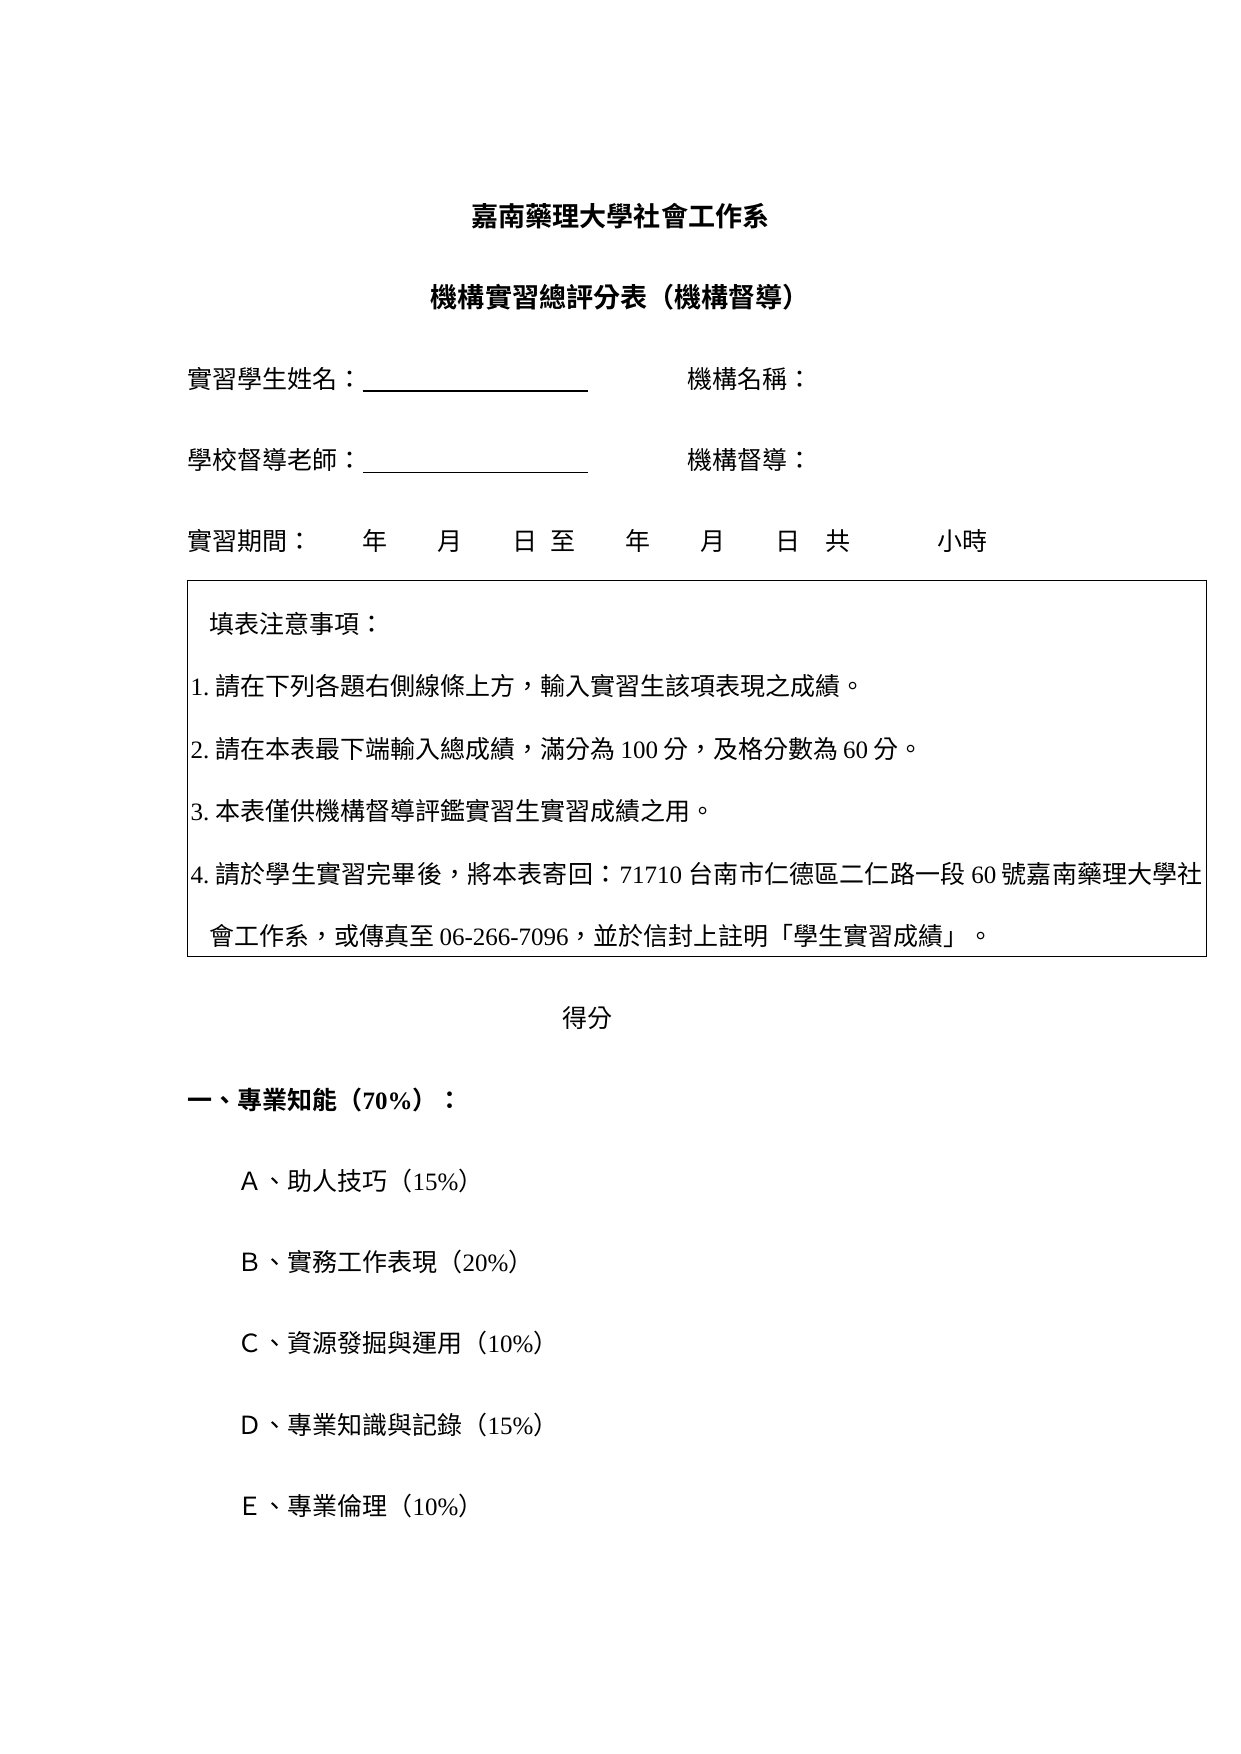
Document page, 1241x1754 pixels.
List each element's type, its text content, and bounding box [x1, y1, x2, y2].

text 實習學生姓名： 機構名稱： [187, 336, 1053, 398]
text 機構實習總評分表（機構督導） [187, 254, 1053, 317]
text 嘉南藥理大學社會工作系 [187, 173, 1053, 236]
table_header 填表注意事項： 請在下列各題右側線條上方，輸入實習生該項表現之成績。 請在本表最下端輸入總成績，滿分為100分，及格分數為60分。 本表僅供機構督導評鑑實習生實習成績之用。 請於學生實習完畢後，將本表寄回：71710 台南市仁德區二仁路一段60號嘉南藥理大學社會工作系，或傳真至06-266-7096，並於信封上註明「學生實習成績」。 [188, 581, 1206, 956]
text 得分 [187, 975, 1053, 1038]
text Ｄ、專業知識與記錄（15%） [237, 1382, 1053, 1444]
text Ｃ、資源發掘與運用（10%） [237, 1300, 1053, 1363]
text Ｅ、專業倫理（10%） [237, 1463, 1053, 1525]
text Ａ、助人技巧（15%） [237, 1138, 1053, 1200]
text 學校督導老師： 機構督導： [187, 417, 1053, 479]
text 一、專業知能（70%）： [187, 1057, 1053, 1119]
text Ｂ、實務工作表現（20%） [237, 1219, 1053, 1282]
text 實習期間： 年 月 日 至 年 月 日 共 小時 [187, 498, 1053, 561]
